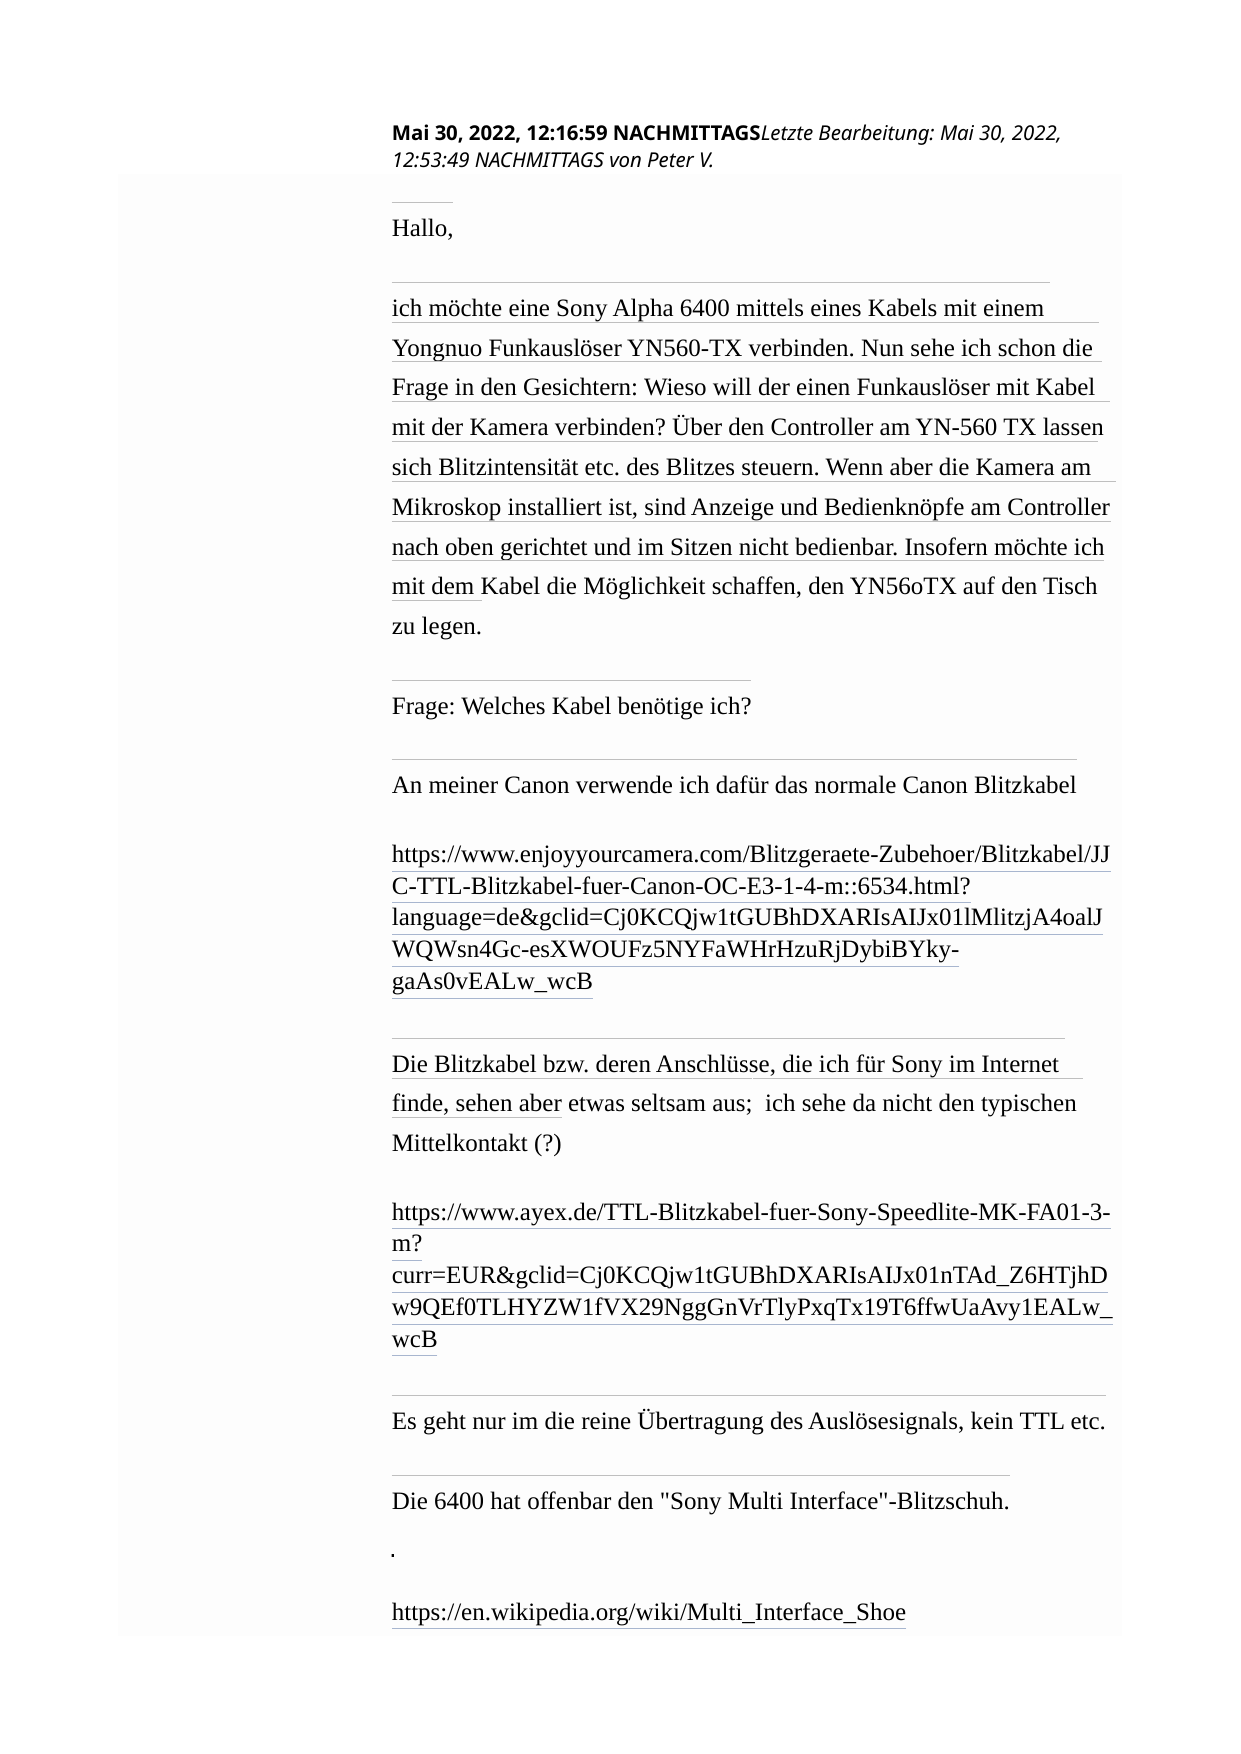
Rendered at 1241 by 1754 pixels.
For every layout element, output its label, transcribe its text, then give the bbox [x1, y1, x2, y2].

text Hallo, ich möchte eine Sony Alpha 6400 mittels eines Kabels mit einem Yongnuo Funkauslöser YN560-TX verbinden. Nun sehe ich schon die Frage in den Gesichtern: Wieso will der einen Funkauslöser mit Kabel mit der Kamera verbinden? Über den Controller am YN-560 TX lassen sich Blitzintensität etc. des Blitzes steuern. Wenn aber die Kamera am Mikroskop installiert ist, sind Anzeige und Bedienknöpfe am Controller nach oben gerichtet und im Sitzen nicht bedienbar. Insofern möchte ich mit dem Kabel die Möglichkeit schaffen, den YN56oTX auf den Tisch zu legen. Frage: Welches Kabel benötige ich? An meiner Canon verwende ich dafür das normale Canon Blitzkabel https://www.enjoyyourcamera.com/Blitzgeraete-Zubehoer/Blitzkabel/JJC-TTL-Blitzkabel-fuer-Canon-OC-E3-1-4-m::6534.html?language=de&gclid=Cj0KCQjw1tGUBhDXARIsAIJx01lMlitzjA4oalJWQWsn4Gc-esXWOUFz5NYFaWHrHzuRjDybiBYky-gaAs0vEALw_wcB Die Blitzkabel bzw. deren Anschlüsse, die ich für Sony im Internet finde, sehen aber etwas seltsam aus; ich sehe da nicht den typischen Mittelkontakt (?) https://www.ayex.de/TTL-Blitzkabel-fuer-Sony-Speedlite-MK-FA01-3-m?curr=EUR&gclid=Cj0KCQjw1tGUBhDXARIsAIJx01nTAd_Z6HTjhDw9QEf0TLHYZW1fVX29NggGnVrTlyPxqTx19T6ffwUaAvy1EALw_wcB Es geht nur im die reine Übertragung des Auslösesignals, kein TTL etc. Die 6400 hat offenbar den "Sony Multi Interface"-Blitzschuh. https://en.wikipedia.org/wiki/Multi_Interface_Shoe [392, 202, 1122, 1628]
text Mai 30, 2022, 12:16:59 NACHMITTAGSLetzte Bearbeitung: Mai 30, 2022, 12:53:49 NACHMITTAGS von Peter V. [392, 118, 1122, 173]
